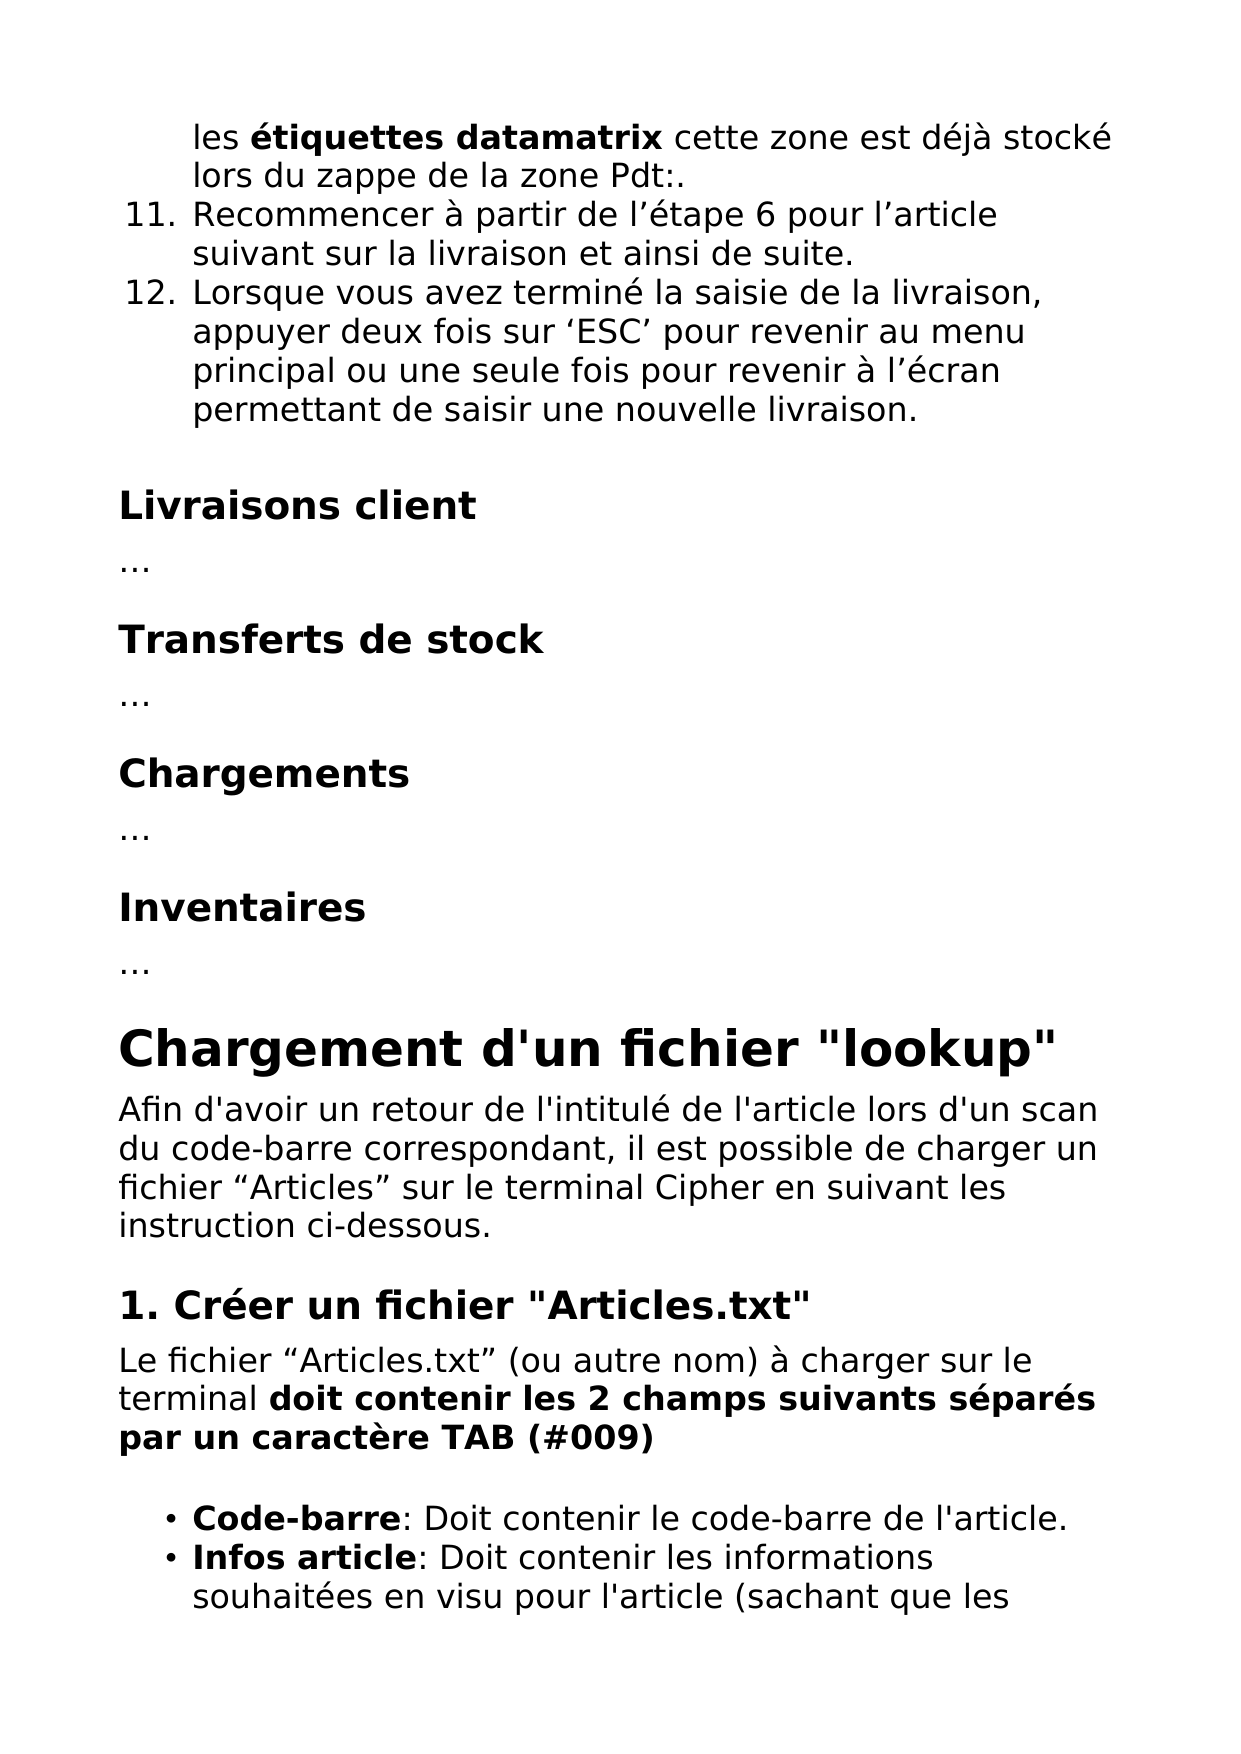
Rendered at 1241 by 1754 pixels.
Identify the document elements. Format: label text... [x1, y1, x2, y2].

text … [118, 943, 1122, 982]
subtitle Livraisons client [118, 483, 1122, 529]
subtitle Inventaires [118, 886, 1122, 931]
list Infos article: Doit contenir les informations souhaitées en visu pour l'article (sachant que les [177, 1538, 1122, 1616]
list les étiquettes datamatrix cette zone est déjà stocké lors du zappe de la zone Pdt:. [177, 118, 1122, 196]
list Lorsque vous avez terminé la saisie de la livraison, appuyer deux fois sur ‘ESC’ pour revenir au menu principal ou une seule fois pour revenir à l’écran permettant de saisir une nouvelle livraison. [177, 273, 1122, 429]
text … [118, 675, 1122, 714]
text Afin d'avoir un retour de l'intitulé de l'article lors d'un scan du code-barre correspondant, il est possible de charger un fichier “Articles” sur le terminal Cipher en suivant les instruction ci-dessous. [118, 1090, 1122, 1246]
text … [118, 541, 1122, 580]
list Recommencer à partir de l’étape 6 pour l’article suivant sur la livraison et ainsi de suite. [177, 196, 1122, 273]
text Le fichier “Articles.txt” (ou autre nom) à charger sur le terminal doit contenir les 2 champs suivants séparés par un caractère TAB (#009) [118, 1341, 1122, 1458]
subtitle Chargement d'un fichier "lookup" [118, 1020, 1122, 1078]
subtitle 1. Créer un fichier "Articles.txt" [118, 1283, 1122, 1328]
subtitle Chargements [118, 752, 1122, 797]
list Code-barre: Doit contenir le code-barre de l'article. [177, 1499, 1122, 1538]
subtitle Transferts de stock [118, 617, 1122, 663]
text … [118, 809, 1122, 848]
